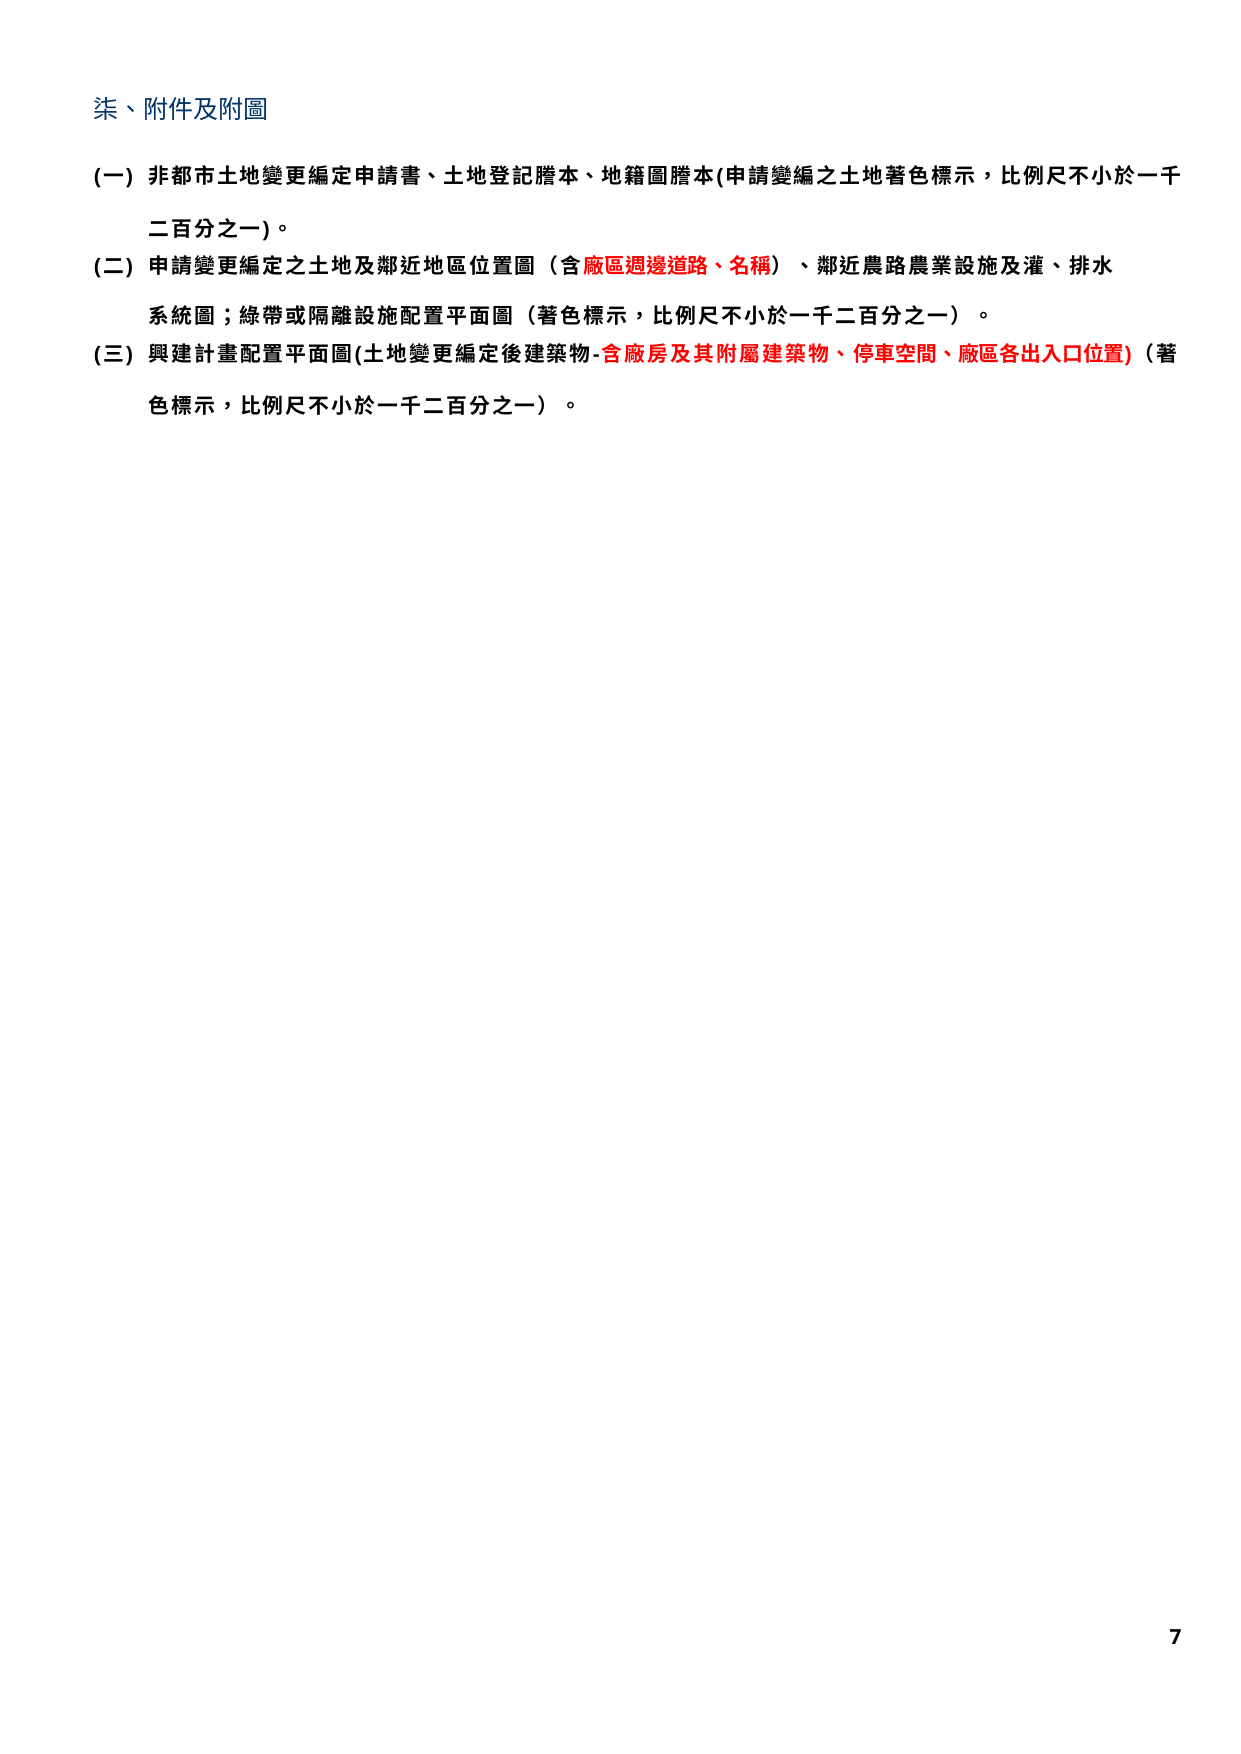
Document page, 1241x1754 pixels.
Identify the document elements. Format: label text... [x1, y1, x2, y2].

table_header (一) [94, 156, 148, 246]
table_cell (三) [94, 333, 148, 423]
table_cell 申請變更編定之土地及鄰近地區位置圖（含廠區週邊道路、名稱）、鄰近農路農業設施及灌、排水 系統圖；綠帶或隔離設施配置平面圖（著色標示，比例尺不小於一千二百分之一）。 [148, 246, 1181, 333]
text 柒、附件及附圖 [94, 89, 1181, 127]
table_cell 興建計畫配置平面圖(土地變更編定後建築物-含廠房及其附屬建築物、停車空間、廠區各出入口位置)（著色標示，比例尺不小於一千二百分之一）。 [148, 333, 1181, 423]
table_cell (二) [94, 246, 148, 333]
table_header 非都市土地變更編定申請書、土地登記謄本、地籍圖謄本(申請變編之土地著色標示，比例尺不小於一千二百分之一)。 [148, 156, 1181, 246]
